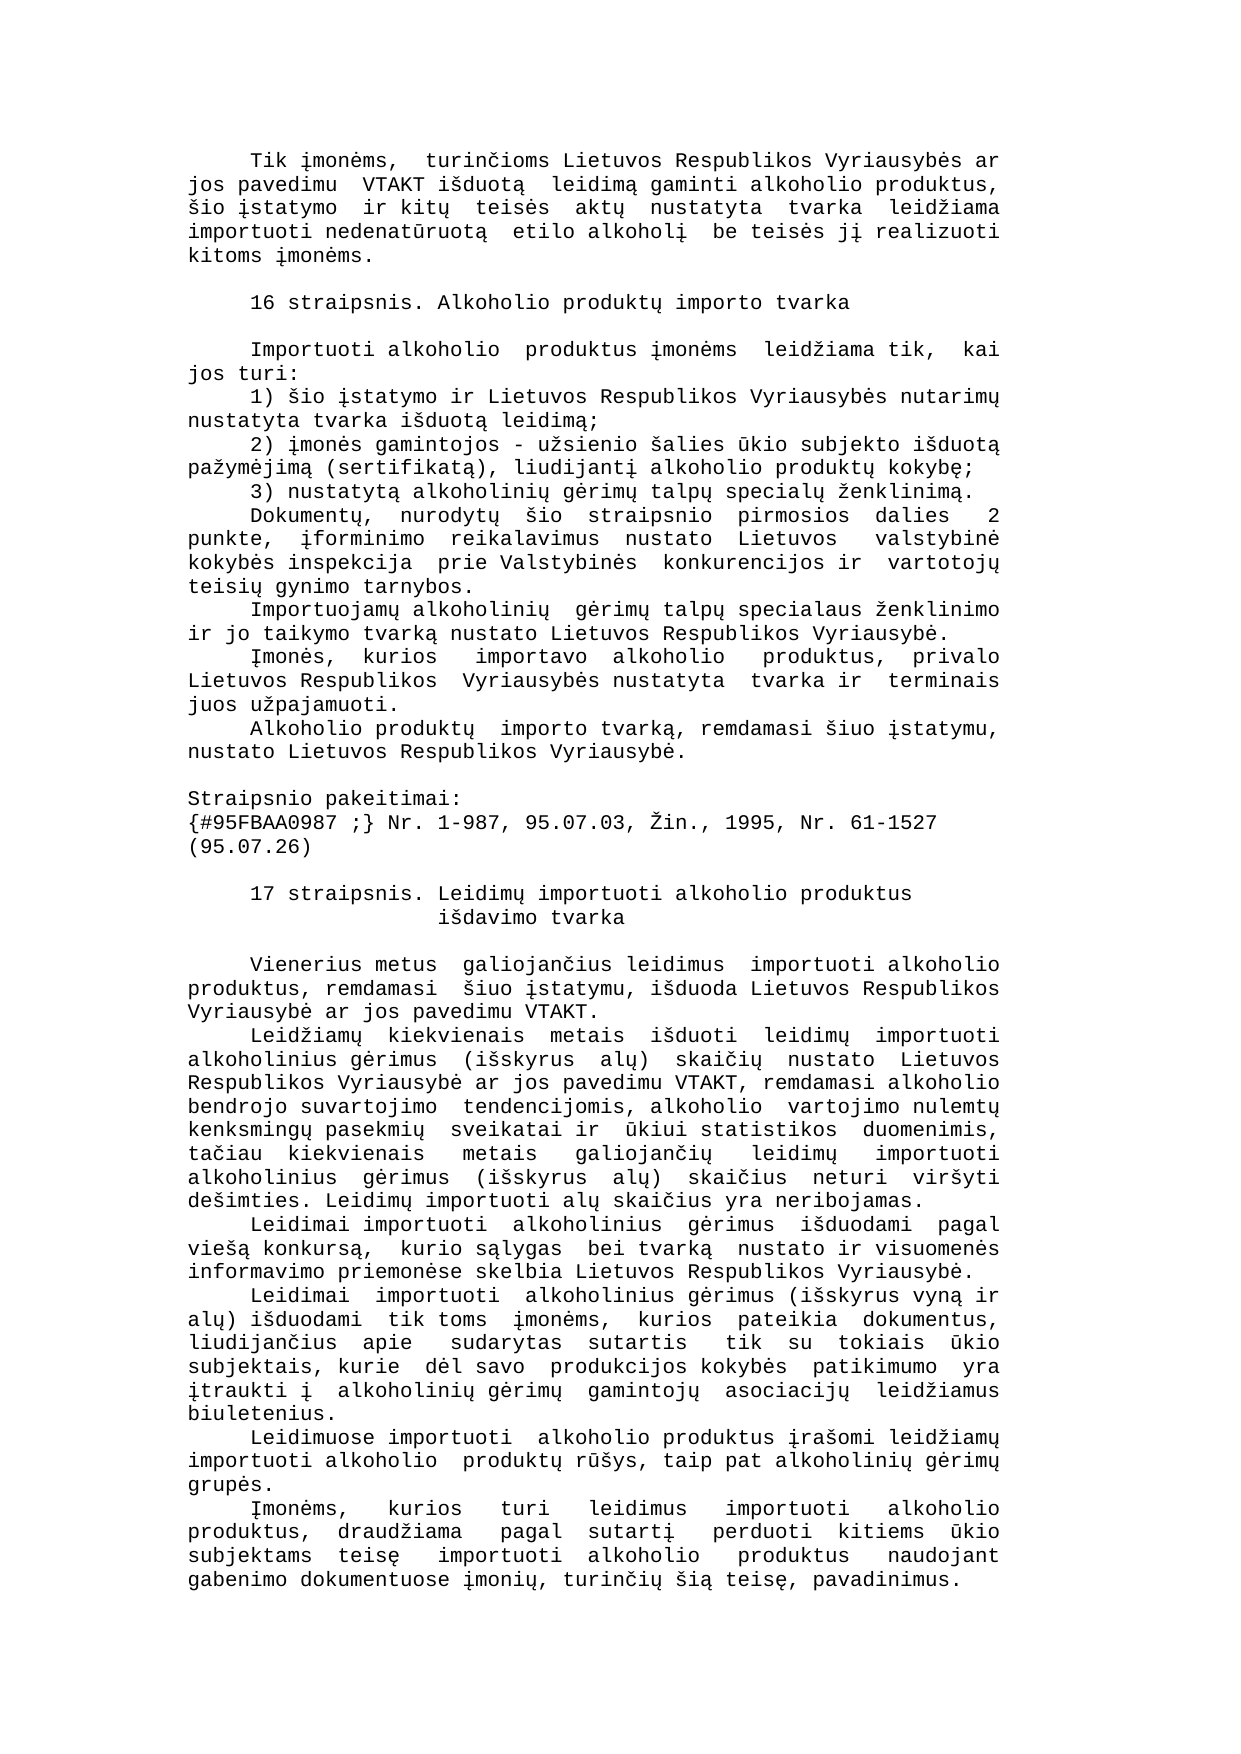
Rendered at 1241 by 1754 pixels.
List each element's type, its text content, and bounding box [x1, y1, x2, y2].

text importuoti nedenatūruotą etilo alkoholį be teisės jį realizuoti [187, 221, 1053, 244]
text 1) šio įstatymo ir Lietuvos Respublikos Vyriausybės nutarimų [187, 386, 1053, 410]
text produktus, draudžiama pagal sutartį perduoti kitiems ūkio [187, 1521, 1053, 1545]
text įtraukti į alkoholinių gėrimų gamintojų asociacijų leidžiamus [187, 1379, 1053, 1403]
text teisių gynimo tarnybos. [187, 576, 1053, 599]
text viešą konkursą, kurio sąlygas bei tvarką nustato ir visuomenės [187, 1238, 1053, 1261]
text liudijančius apie sudarytas sutartis tik su tokiais ūkio [187, 1332, 1053, 1356]
text jos pavedimu VTAKT išduotą leidimą gaminti alkoholio produktus, [187, 174, 1053, 197]
text Įmonės, kurios importavo alkoholio produktus, privalo [187, 647, 1053, 670]
text išdavimo tvarka [187, 907, 1053, 930]
text punkte, įforminimo reikalavimus nustato Lietuvos valstybinė [187, 528, 1053, 552]
text subjektais, kurie dėl savo produkcijos kokybės patikimumo yra [187, 1356, 1053, 1379]
text 17 straipsnis. Leidimų importuoti alkoholio produktus [187, 883, 1053, 907]
text kitoms įmonėms. [187, 244, 1053, 268]
text alkoholinius gėrimus (išskyrus alų) skaičius neturi viršyti [187, 1167, 1053, 1190]
text Importuojamų alkoholinių gėrimų talpų specialaus ženklinimo [187, 599, 1053, 623]
text importuoti alkoholio produktų rūšys, taip pat alkoholinių gėrimų [187, 1451, 1053, 1474]
text jos turi: [187, 363, 1053, 386]
text Vienerius metus galiojančius leidimus importuoti alkoholio [187, 954, 1053, 978]
text Dokumentų, nurodytų šio straipsnio pirmosios dalies 2 [187, 505, 1053, 528]
text Alkoholio produktų importo tvarką, remdamasi šiuo įstatymu, [187, 717, 1053, 741]
text Leidimuose importuoti alkoholio produktus įrašomi leidžiamų [187, 1427, 1053, 1451]
text subjektams teisę importuoti alkoholio produktus naudojant [187, 1545, 1053, 1569]
text Leidimai importuoti alkoholinius gėrimus (išskyrus vyną ir [187, 1285, 1053, 1309]
text Įmonėms, kurios turi leidimus importuoti alkoholio [187, 1498, 1053, 1521]
text Straipsnio pakeitimai: [187, 788, 1053, 812]
text 16 straipsnis. Alkoholio produktų importo tvarka [187, 292, 1053, 316]
text dešimties. Leidimų importuoti alų skaičius yra neribojamas. [187, 1190, 1053, 1214]
text Leidimai importuoti alkoholinius gėrimus išduodami pagal [187, 1214, 1053, 1238]
text produktus, remdamasi šiuo įstatymu, išduoda Lietuvos Respublikos [187, 978, 1053, 1001]
text pažymėjimą (sertifikatą), liudijantį alkoholio produktų kokybę; [187, 457, 1053, 481]
text Tik įmonėms, turinčioms Lietuvos Respublikos Vyriausybės ar [187, 150, 1053, 174]
text kokybės inspekcija prie Valstybinės konkurencijos ir vartotojų [187, 552, 1053, 576]
text bendrojo suvartojimo tendencijomis, alkoholio vartojimo nulemtų [187, 1096, 1053, 1119]
text nustato Lietuvos Respublikos Vyriausybė. [187, 741, 1053, 765]
text ir jo taikymo tvarką nustato Lietuvos Respublikos Vyriausybė. [187, 623, 1053, 647]
text juos užpajamuoti. [187, 694, 1053, 717]
text alų) išduodami tik toms įmonėms, kurios pateikia dokumentus, [187, 1309, 1053, 1332]
text nustatyta tvarka išduotą leidimą; [187, 410, 1053, 434]
text Importuoti alkoholio produktus įmonėms leidžiama tik, kai [187, 339, 1053, 363]
text {#95FBAA0987 ;} Nr. 1-987, 95.07.03, Žin., 1995, Nr. 61-1527 (95.07.26) [187, 812, 1053, 859]
text Vyriausybė ar jos pavedimu VTAKT. [187, 1001, 1053, 1025]
text informavimo priemonėse skelbia Lietuvos Respublikos Vyriausybė. [187, 1261, 1053, 1285]
text Lietuvos Respublikos Vyriausybės nustatyta tvarka ir terminais [187, 670, 1053, 694]
text kenksmingų pasekmių sveikatai ir ūkiui statistikos duomenimis, [187, 1119, 1053, 1143]
text grupės. [187, 1474, 1053, 1498]
text tačiau kiekvienais metais galiojančių leidimų importuoti [187, 1143, 1053, 1167]
text 3) nustatytą alkoholinių gėrimų talpų specialų ženklinimą. [187, 481, 1053, 505]
text Respublikos Vyriausybė ar jos pavedimu VTAKT, remdamasi alkoholio [187, 1072, 1053, 1096]
text biuletenius. [187, 1403, 1053, 1427]
text alkoholinius gėrimus (išskyrus alų) skaičių nustato Lietuvos [187, 1048, 1053, 1072]
text Leidžiamų kiekvienais metais išduoti leidimų importuoti [187, 1025, 1053, 1048]
text 2) įmonės gamintojos - užsienio šalies ūkio subjekto išduotą [187, 434, 1053, 457]
text gabenimo dokumentuose įmonių, turinčių šią teisę, pavadinimus. [187, 1569, 1053, 1592]
text šio įstatymo ir kitų teisės aktų nustatyta tvarka leidžiama [187, 197, 1053, 221]
